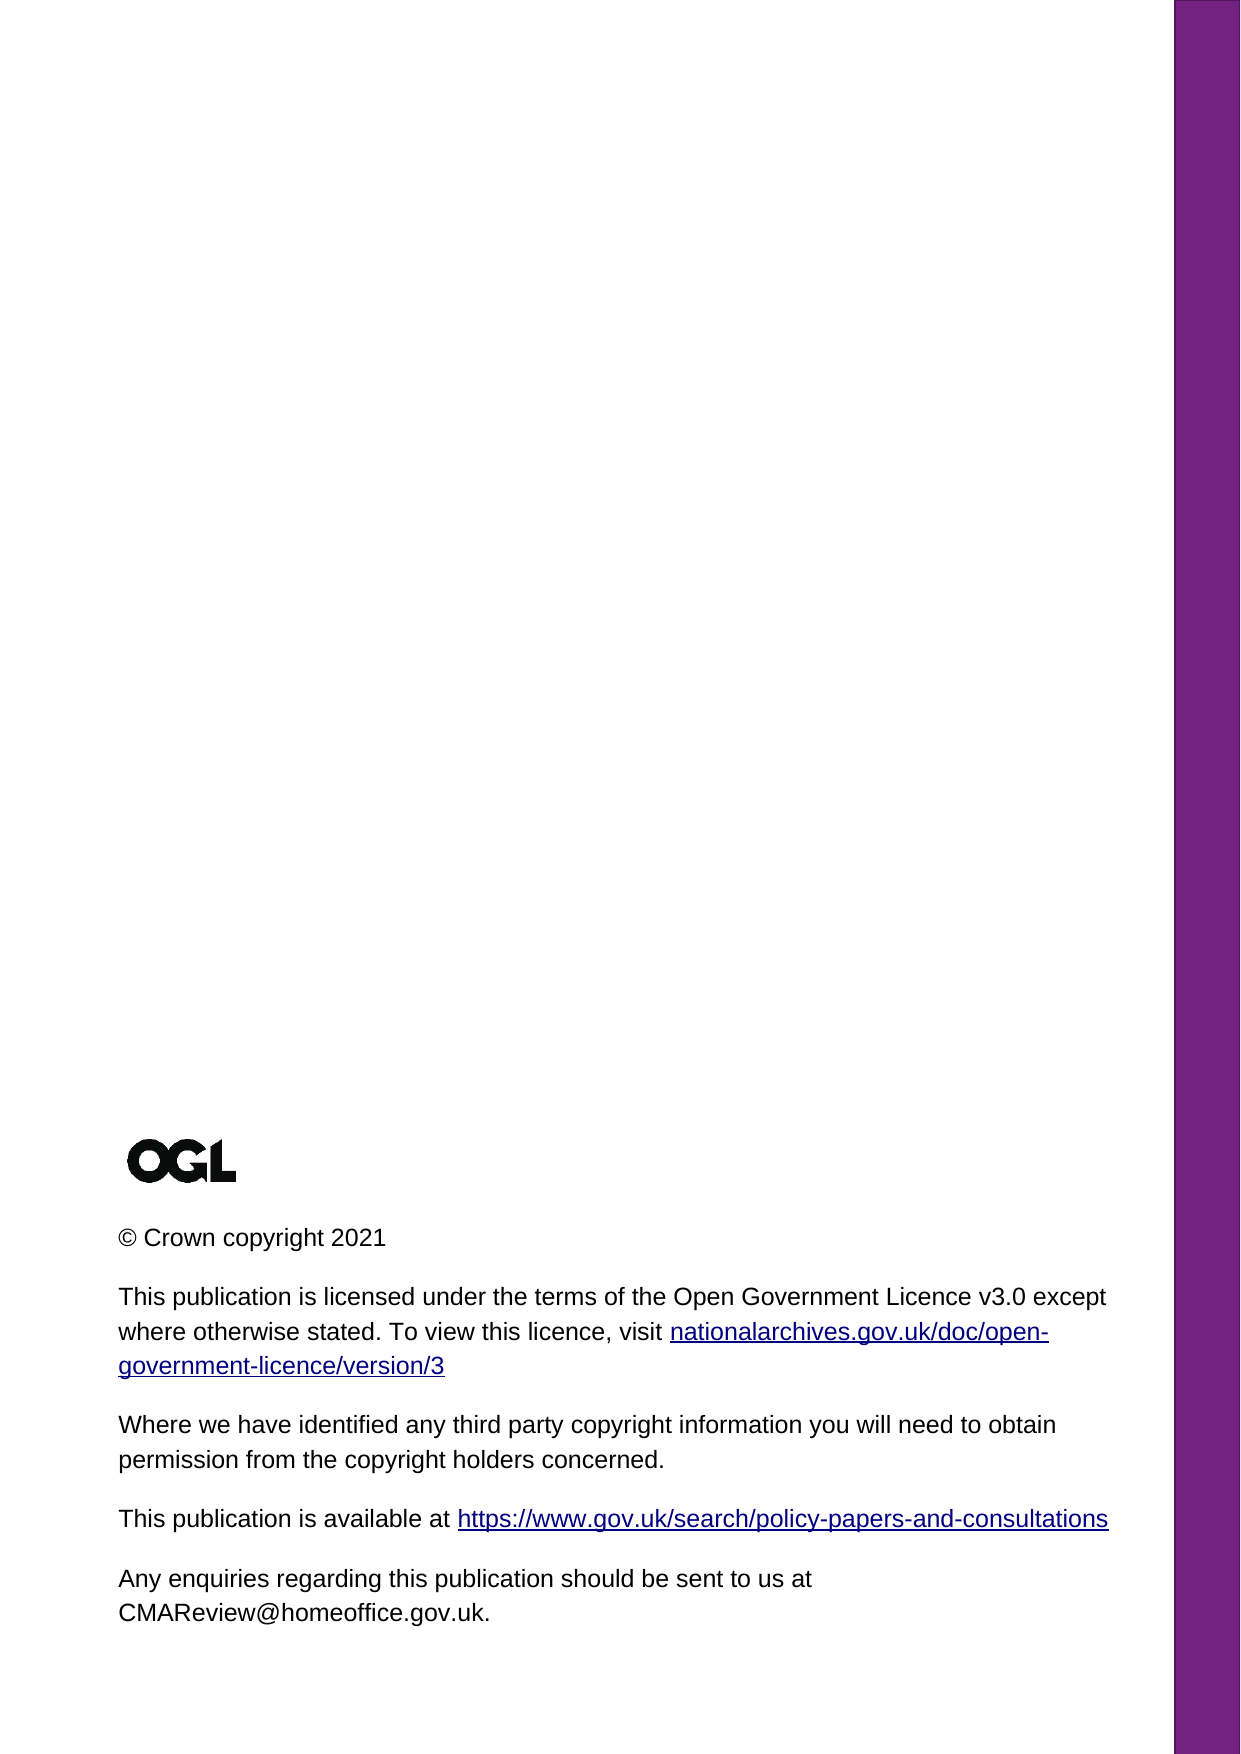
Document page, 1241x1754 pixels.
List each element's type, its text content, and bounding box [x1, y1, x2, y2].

text Any enquiries regarding this publication should be sent to us at CMAReview@homeoffice.gov.uk. [118, 1564, 1122, 1627]
text This publication is available at https://www.gov.uk/search/policy-papers-and-consultations [118, 1504, 1122, 1533]
text Where we have identified any third party copyright information you will need to obtain permission from the copyright holders concerned. [118, 1410, 1122, 1474]
text This publication is licensed under the terms of the Open Government Licence v3.0 except where otherwise stated. To view this licence, visit nationalarchives.gov.uk/doc/open-government-licence/version/3 [118, 1282, 1122, 1380]
text © Crown copyright 2021 [118, 1222, 1122, 1251]
